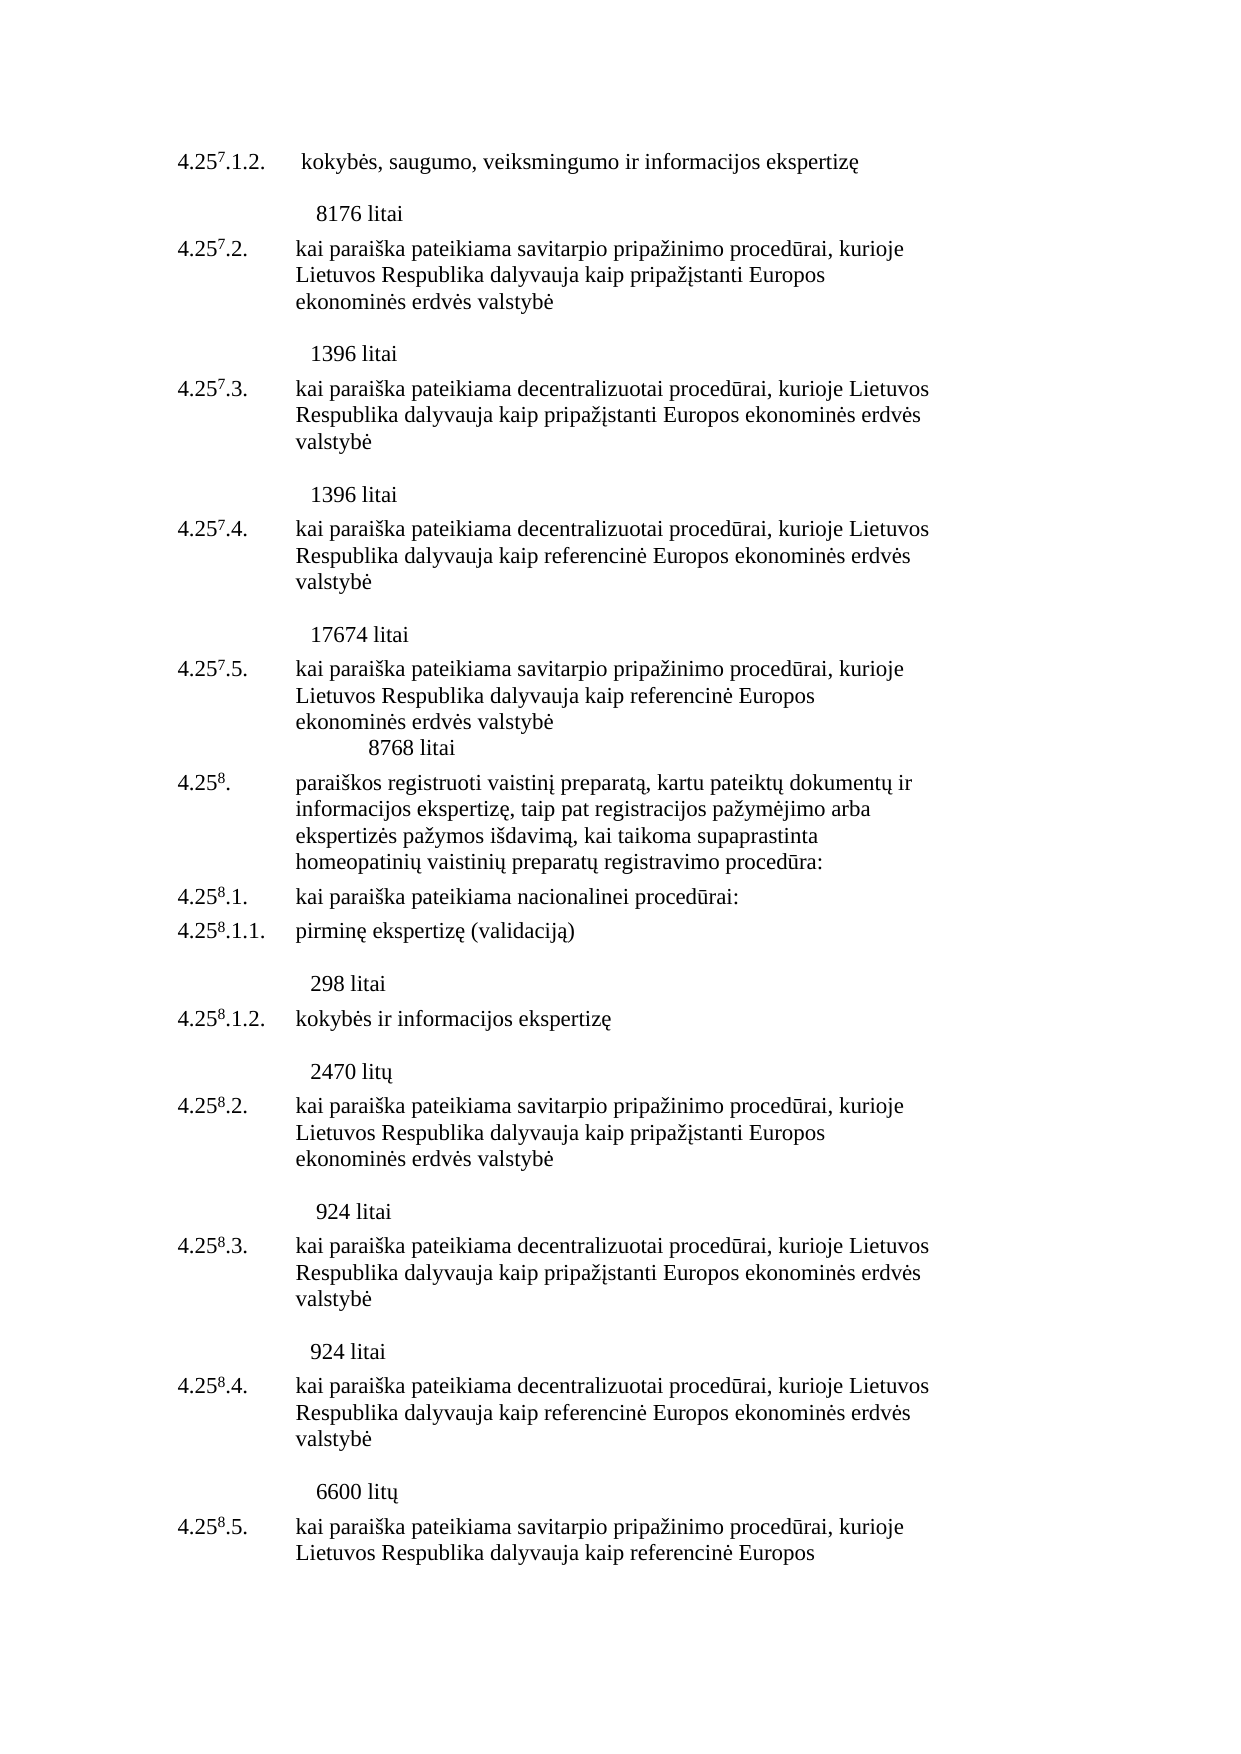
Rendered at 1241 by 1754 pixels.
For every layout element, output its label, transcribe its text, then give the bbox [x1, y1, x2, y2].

text 4.257.5. kai paraiška pateikiama savitarpio pripažinimo procedūrai, kurioje Lietuvos Respublika dalyvauja kaip referencinė Europos ekonominės erdvės valstybė 8768 litai [177, 655, 930, 761]
text 4.258.1.1. pirminę ekspertizę (validaciją) 298 litai [177, 918, 930, 997]
text 4.258.1.2. kokybės ir informacijos ekspertizę 2470 litų [177, 1005, 930, 1084]
text 4.258.5. kai paraiška pateikiama savitarpio pripažinimo procedūrai, kurioje Lietuvos Respublika dalyvauja kaip referencinė Europos [177, 1513, 930, 1565]
text 4.258.3. kai paraiška pateikiama decentralizuotai procedūrai, kurioje Lietuvos Respublika dalyvauja kaip pripažįstanti Europos ekonominės erdvės valstybė 924 litai [177, 1232, 930, 1364]
text 4.258.1. kai paraiška pateikiama nacionalinei procedūrai: [177, 883, 930, 909]
text 4.257.3. kai paraiška pateikiama decentralizuotai procedūrai, kurioje Lietuvos Respublika dalyvauja kaip pripažįstanti Europos ekonominės erdvės valstybė 1396 litai [177, 375, 930, 507]
text 4.258. paraiškos registruoti vaistinį preparatą, kartu pateiktų dokumentų ir informacijos ekspertizę, taip pat registracijos pažymėjimo arba ekspertizės pažymos išdavimą, kai taikoma supaprastinta homeopatinių vaistinių preparatų registravimo procedūra: [177, 769, 930, 874]
text 4.257.2. kai paraiška pateikiama savitarpio pripažinimo procedūrai, kurioje Lietuvos Respublika dalyvauja kaip pripažįstanti Europos ekonominės erdvės valstybė 1396 litai [177, 235, 930, 367]
text 4.258.2. kai paraiška pateikiama savitarpio pripažinimo procedūrai, kurioje Lietuvos Respublika dalyvauja kaip pripažįstanti Europos ekonominės erdvės valstybė 924 litai [177, 1092, 930, 1224]
text 4.257.4. kai paraiška pateikiama decentralizuotai procedūrai, kurioje Lietuvos Respublika dalyvauja kaip referencinė Europos ekonominės erdvės valstybė 17674 litai [177, 515, 930, 647]
text 4.257.1.2. kokybės, saugumo, veiksmingumo ir informacijos ekspertizę 8176 litai [177, 148, 930, 227]
text 4.258.4. kai paraiška pateikiama decentralizuotai procedūrai, kurioje Lietuvos Respublika dalyvauja kaip referencinė Europos ekonominės erdvės valstybė 6600 litų [177, 1373, 930, 1504]
